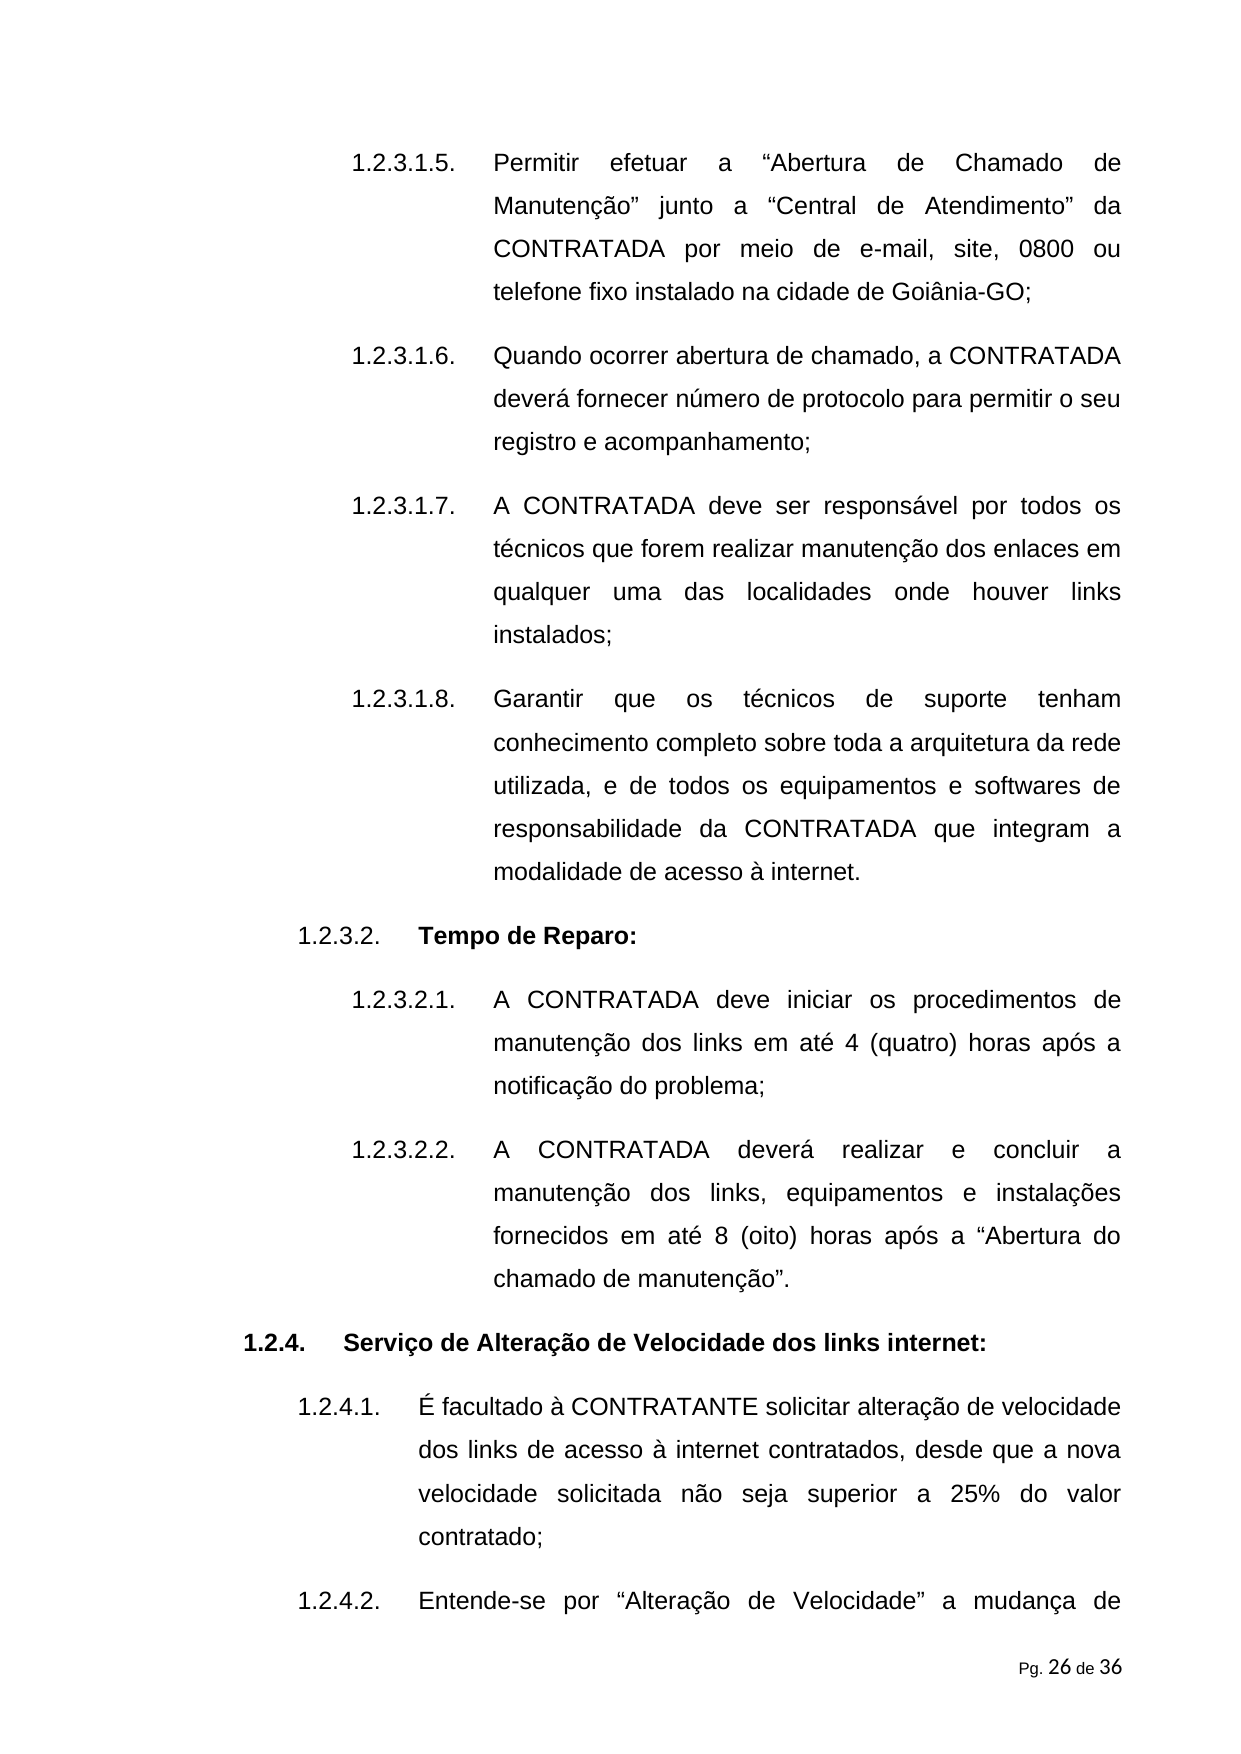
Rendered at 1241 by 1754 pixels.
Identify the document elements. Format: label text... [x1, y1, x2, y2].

list A CONTRATADA deverá realizar e concluir a manutenção dos links, equipamentos e instalações fornecidos em até 8 (oito) horas após a “Abertura do chamado de manutenção”. [456, 1135, 1122, 1293]
list A CONTRATADA deve iniciar os procedimentos de manutenção dos links em até 4 (quatro) horas após a notificação do problema; [456, 985, 1122, 1100]
list Quando ocorrer abertura de chamado, a CONTRATADA deverá fornecer número de protocolo para permitir o seu registro e acompanhamento; [456, 341, 1122, 456]
list Garantir que os técnicos de suporte tenham conhecimento completo sobre toda a arquitetura da rede utilizada, e de todos os equipamentos e softwares de responsabilidade da CONTRATADA que integram a modalidade de acesso à internet. [456, 684, 1122, 886]
list Entende-se por “Alteração de Velocidade” a mudança de [381, 1586, 1122, 1614]
list A CONTRATADA deve ser responsável por todos os técnicos que forem realizar manutenção dos enlaces em qualquer uma das localidades onde houver links instalados; [456, 491, 1122, 649]
list Tempo de Reparo: [381, 921, 1122, 950]
list É facultado à CONTRATANTE solicitar alteração de velocidade dos links de acesso à internet contratados, desde que a nova velocidade solicitada não seja superior a 25% do valor contratado; [381, 1392, 1122, 1551]
list Serviço de Alteração de Velocidade dos links internet: [306, 1328, 1122, 1357]
list Permitir efetuar a “Abertura de Chamado de Manutenção” junto a “Central de Atendimento” da CONTRATADA por meio de e-mail, site, 0800 ou telefone fixo instalado na cidade de Goiânia-GO; [456, 148, 1122, 306]
